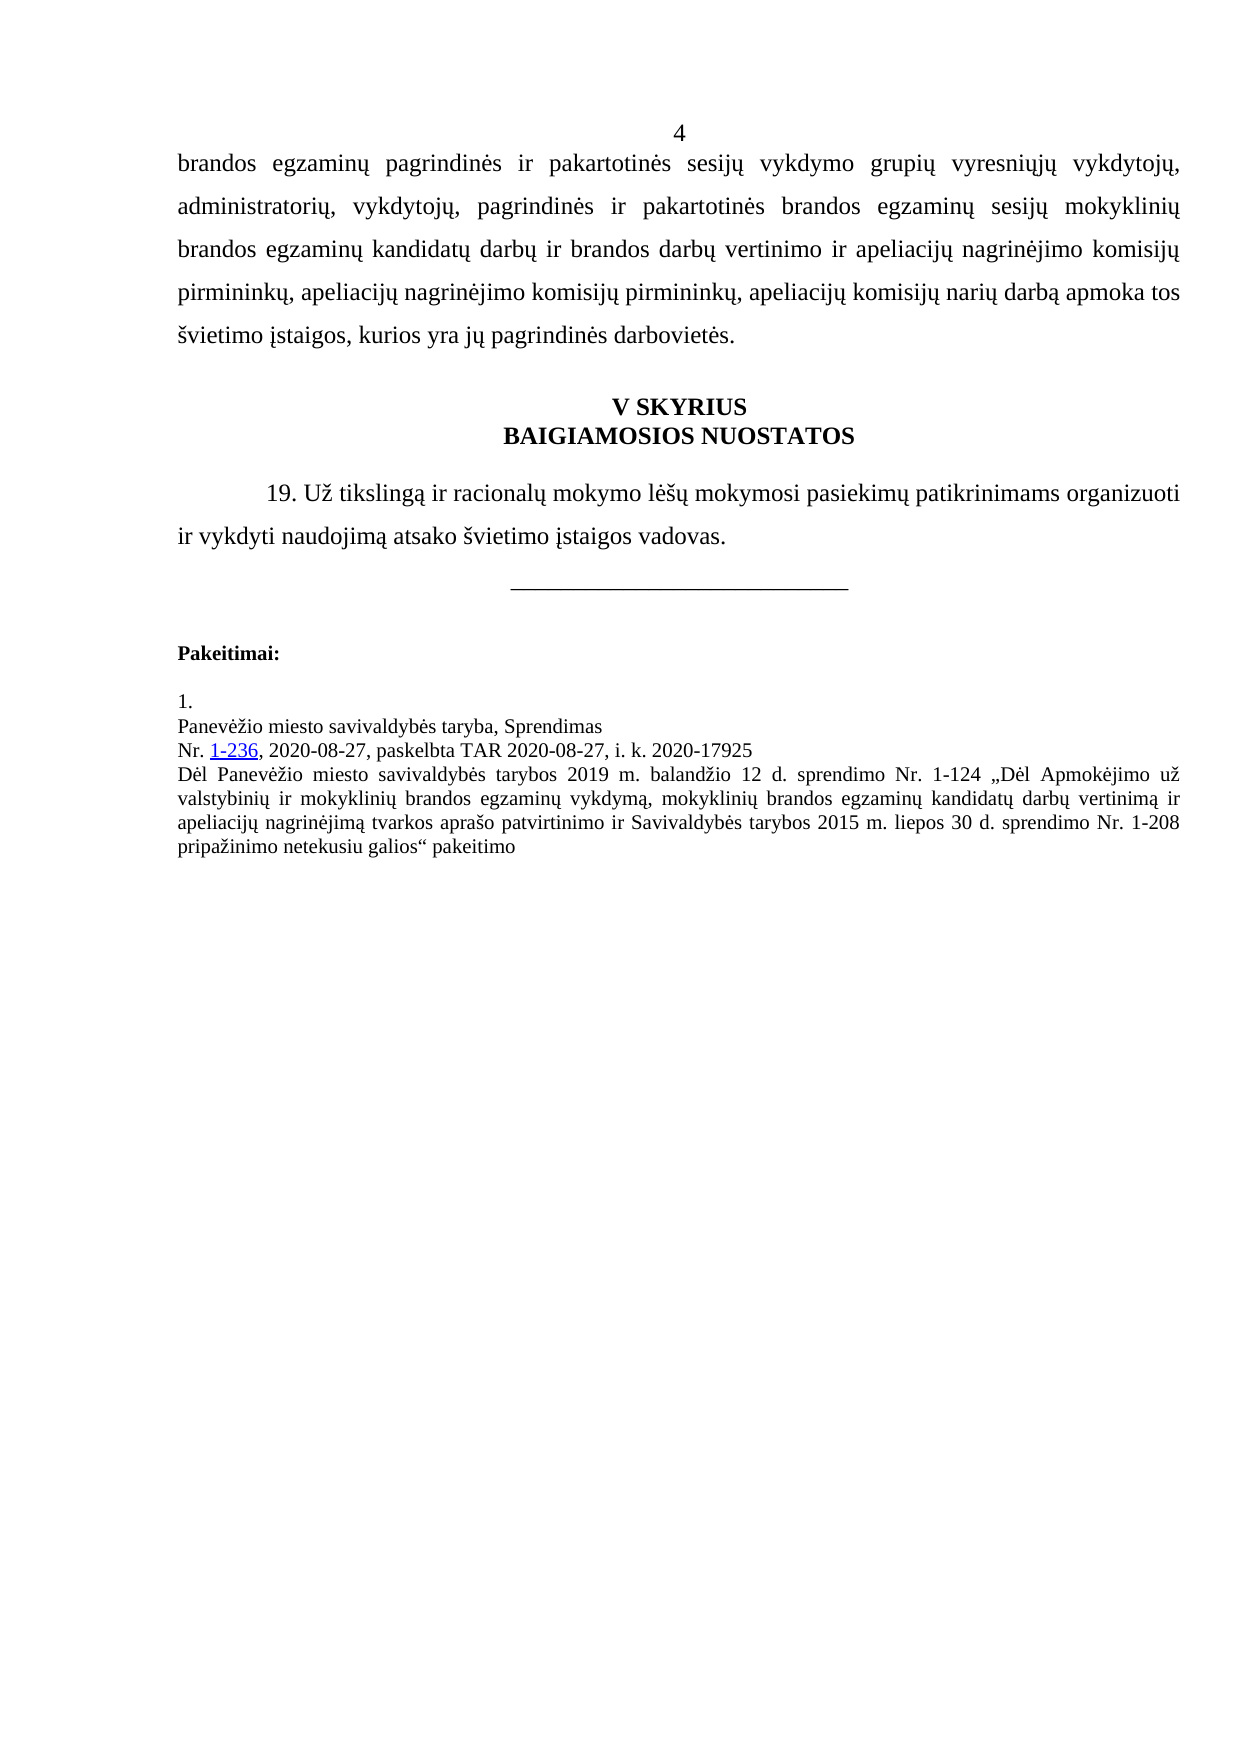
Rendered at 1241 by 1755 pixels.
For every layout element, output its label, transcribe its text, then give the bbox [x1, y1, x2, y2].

text Dėl Panevėžio miesto savivaldybės tarybos 2019 m. balandžio 12 d. sprendimo Nr. 1-124 „Dėl Apmokėjimo už valstybinių ir mokyklinių brandos egzaminų vykdymą, mokyklinių brandos egzaminų kandidatų darbų vertinimą ir apeliacijų nagrinėjimą tvarkos aprašo patvirtinimo ir Savivaldybės tarybos 2015 m. liepos 30 d. sprendimo Nr. 1-208 pripažinimo netekusiu galios“ pakeitimo [177, 762, 1181, 858]
text BAIGIAMOSIOS NUOSTATOS [177, 421, 1181, 449]
text 19. Už tikslingą ir racionalų mokymo lėšų mokymosi pasiekimų patikrinimams organizuoti ir vykdyti naudojimą atsako švietimo įstaigos vadovas. [177, 478, 1181, 550]
text Panevėžio miesto savivaldybės taryba, Sprendimas [177, 713, 1181, 738]
text Nr. 1-236, 2020-08-27, paskelbta TAR 2020-08-27, i. k. 2020-17925 [177, 738, 1181, 762]
text Pakeitimai: [177, 641, 1181, 665]
text V SKYRIUS [177, 392, 1181, 421]
text brandos egzaminų pagrindinės ir pakartotinės sesijų vykdymo grupių vyresniųjų vykdytojų, administratorių, vykdytojų, pagrindinės ir pakartotinės brandos egzaminų sesijų mokyklinių brandos egzaminų kandidatų darbų ir brandos darbų vertinimo ir apeliacijų nagrinėjimo komisijų pirmininkų, apeliacijų nagrinėjimo komisijų pirmininkų, apeliacijų komisijų narių darbą apmoka tos švietimo įstaigos, kurios yra jų pagrindinės darbovietės. [177, 148, 1181, 349]
text ___________________________ [177, 564, 1181, 593]
text 1. [177, 689, 1181, 713]
